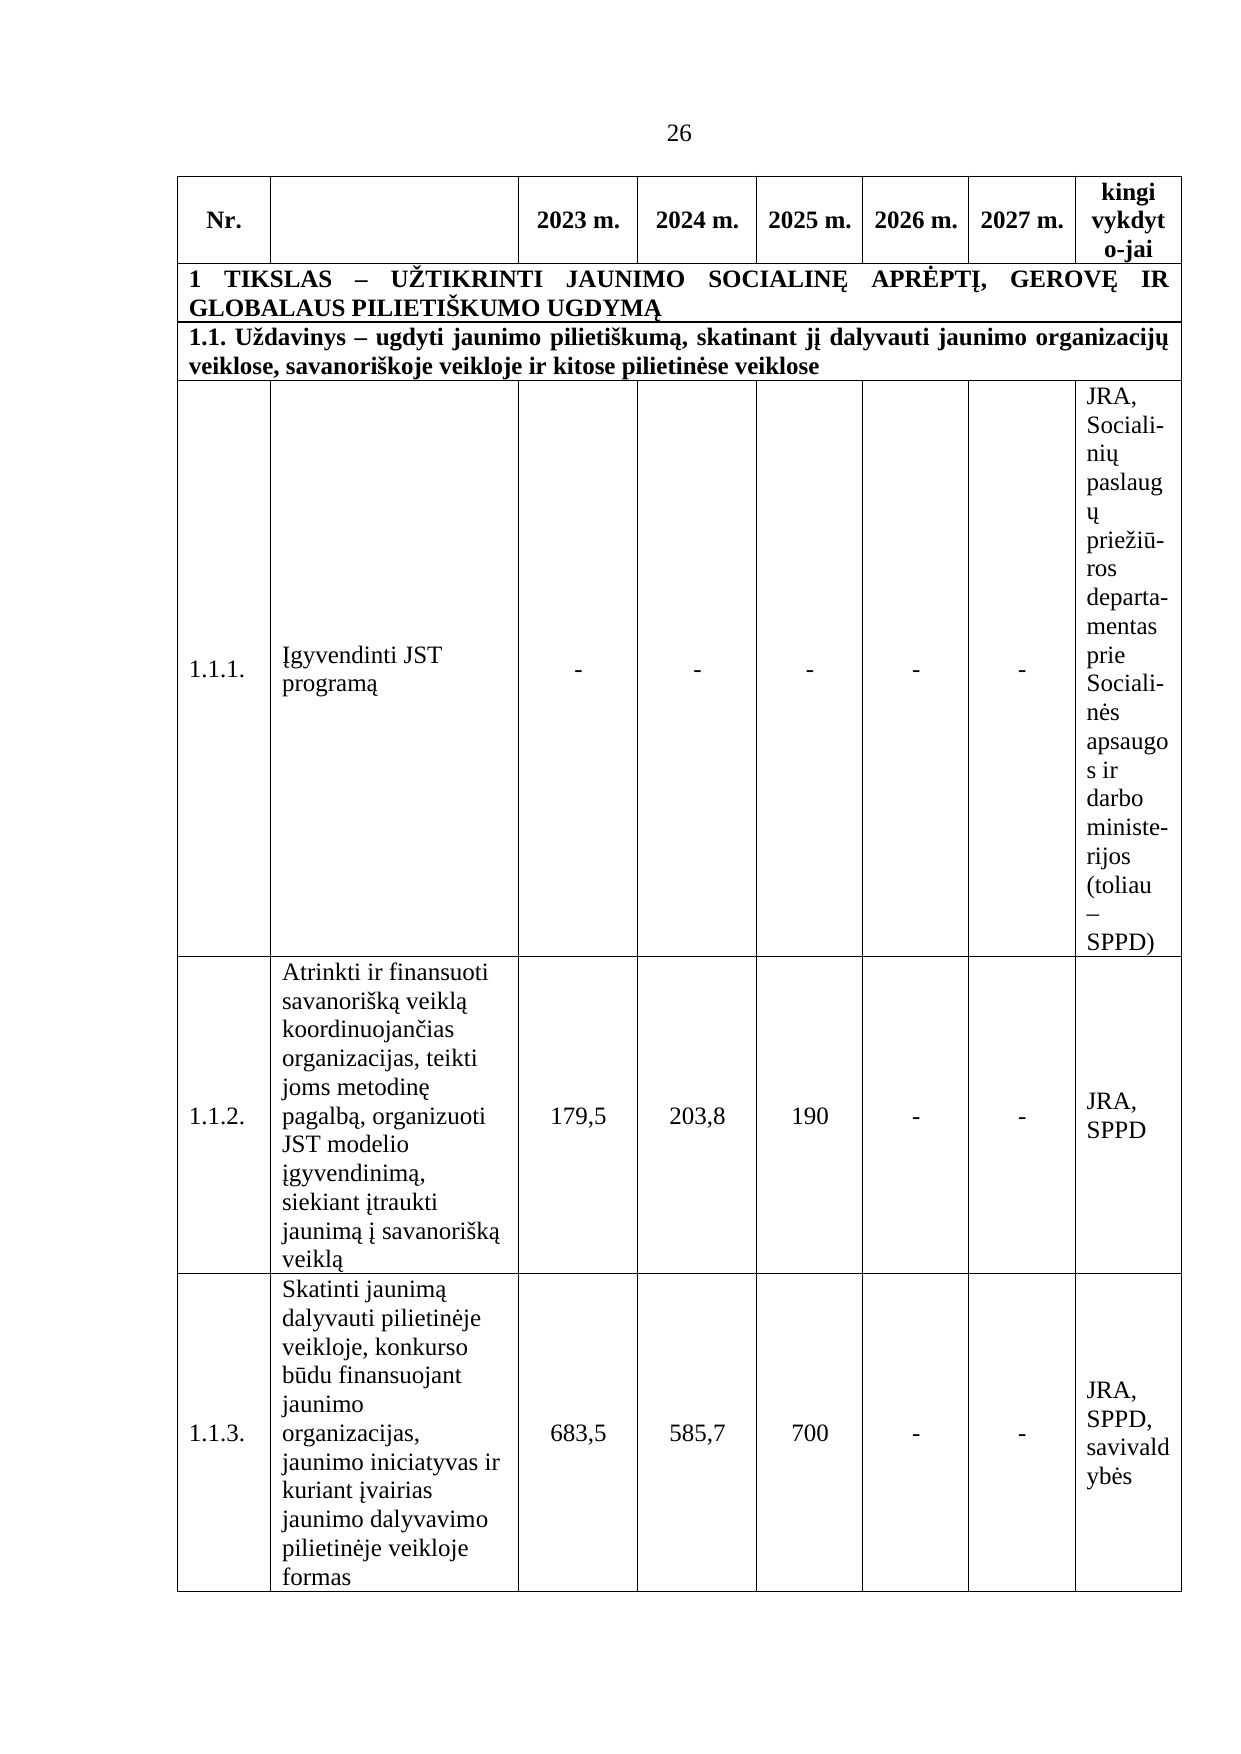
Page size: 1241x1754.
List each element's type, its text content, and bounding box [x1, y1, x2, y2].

table_cell - [969, 381, 1075, 956]
table_cell 700 [757, 1274, 862, 1591]
table_cell 585,7 [638, 1274, 756, 1591]
table_cell 2026 m. [863, 177, 968, 263]
table_cell 1.1.3. [178, 1274, 270, 1591]
table_cell 1.1. Uždavinys – ugdyti jaunimo pilietiškumą, skatinant jį dalyvauti jaunimo organizacijų veiklose, savanoriškoje veikloje ir kitose pilietinėse veiklose [178, 323, 1181, 380]
table_cell - [519, 381, 637, 956]
table_cell 2024 m. [638, 177, 756, 263]
table_cell 2025 m. [757, 177, 862, 263]
table_cell 683,5 [519, 1274, 637, 1591]
table_cell - [863, 1274, 968, 1591]
table_cell Skatinti jaunimą dalyvauti pilietinėje veikloje, konkurso būdu finansuojant jaunimo organizacijas, jaunimo iniciatyvas ir kuriant įvairias jaunimo dalyvavimo pilietinėje veikloje formas [271, 1274, 518, 1591]
table_cell 203,8 [638, 957, 756, 1273]
table_cell JRA, Sociali-nių paslaugų priežiū-ros departa-mentas prie Sociali-nės apsaugos ir darbo ministe-rijos (toliau – SPPD) [1076, 381, 1181, 956]
table_cell - [638, 381, 756, 956]
table_cell 179,5 [519, 957, 637, 1273]
table_header [271, 177, 518, 263]
table_cell Įgyvendinti JST programą [271, 381, 518, 956]
table_cell - [757, 381, 862, 956]
table_cell - [863, 381, 968, 956]
table_header kingi vykdyto-jai [1076, 177, 1181, 263]
table_header Nr. [178, 177, 270, 263]
table_cell 2027 m. [969, 177, 1075, 263]
table_cell Atrinkti ir finansuoti savanorišką veiklą koordinuojančias organizacijas, teikti joms metodinę pagalbą, organizuoti JST modelio įgyvendinimą, siekiant įtraukti jaunimą į savanorišką veiklą [271, 957, 518, 1273]
table_cell 2023 m. [519, 177, 637, 263]
table_cell 190 [757, 957, 862, 1273]
table_cell 1.1.2. [178, 957, 270, 1273]
table_cell 1.1.1. [178, 381, 270, 956]
table_cell JRA, SPPD, savivaldybės [1076, 1274, 1181, 1591]
table_cell JRA, SPPD [1076, 957, 1181, 1273]
table_cell - [969, 1274, 1075, 1591]
table_cell 1 TIKSLAS – UŽTIKRINTI JAUNIMO SOCIALINĘ APRĖPTĮ, GEROVĘ IR GLOBALAUS PILIETIŠKUMO UGDYMĄ [178, 264, 1181, 321]
table_cell - [969, 957, 1075, 1273]
table_cell - [863, 957, 968, 1273]
